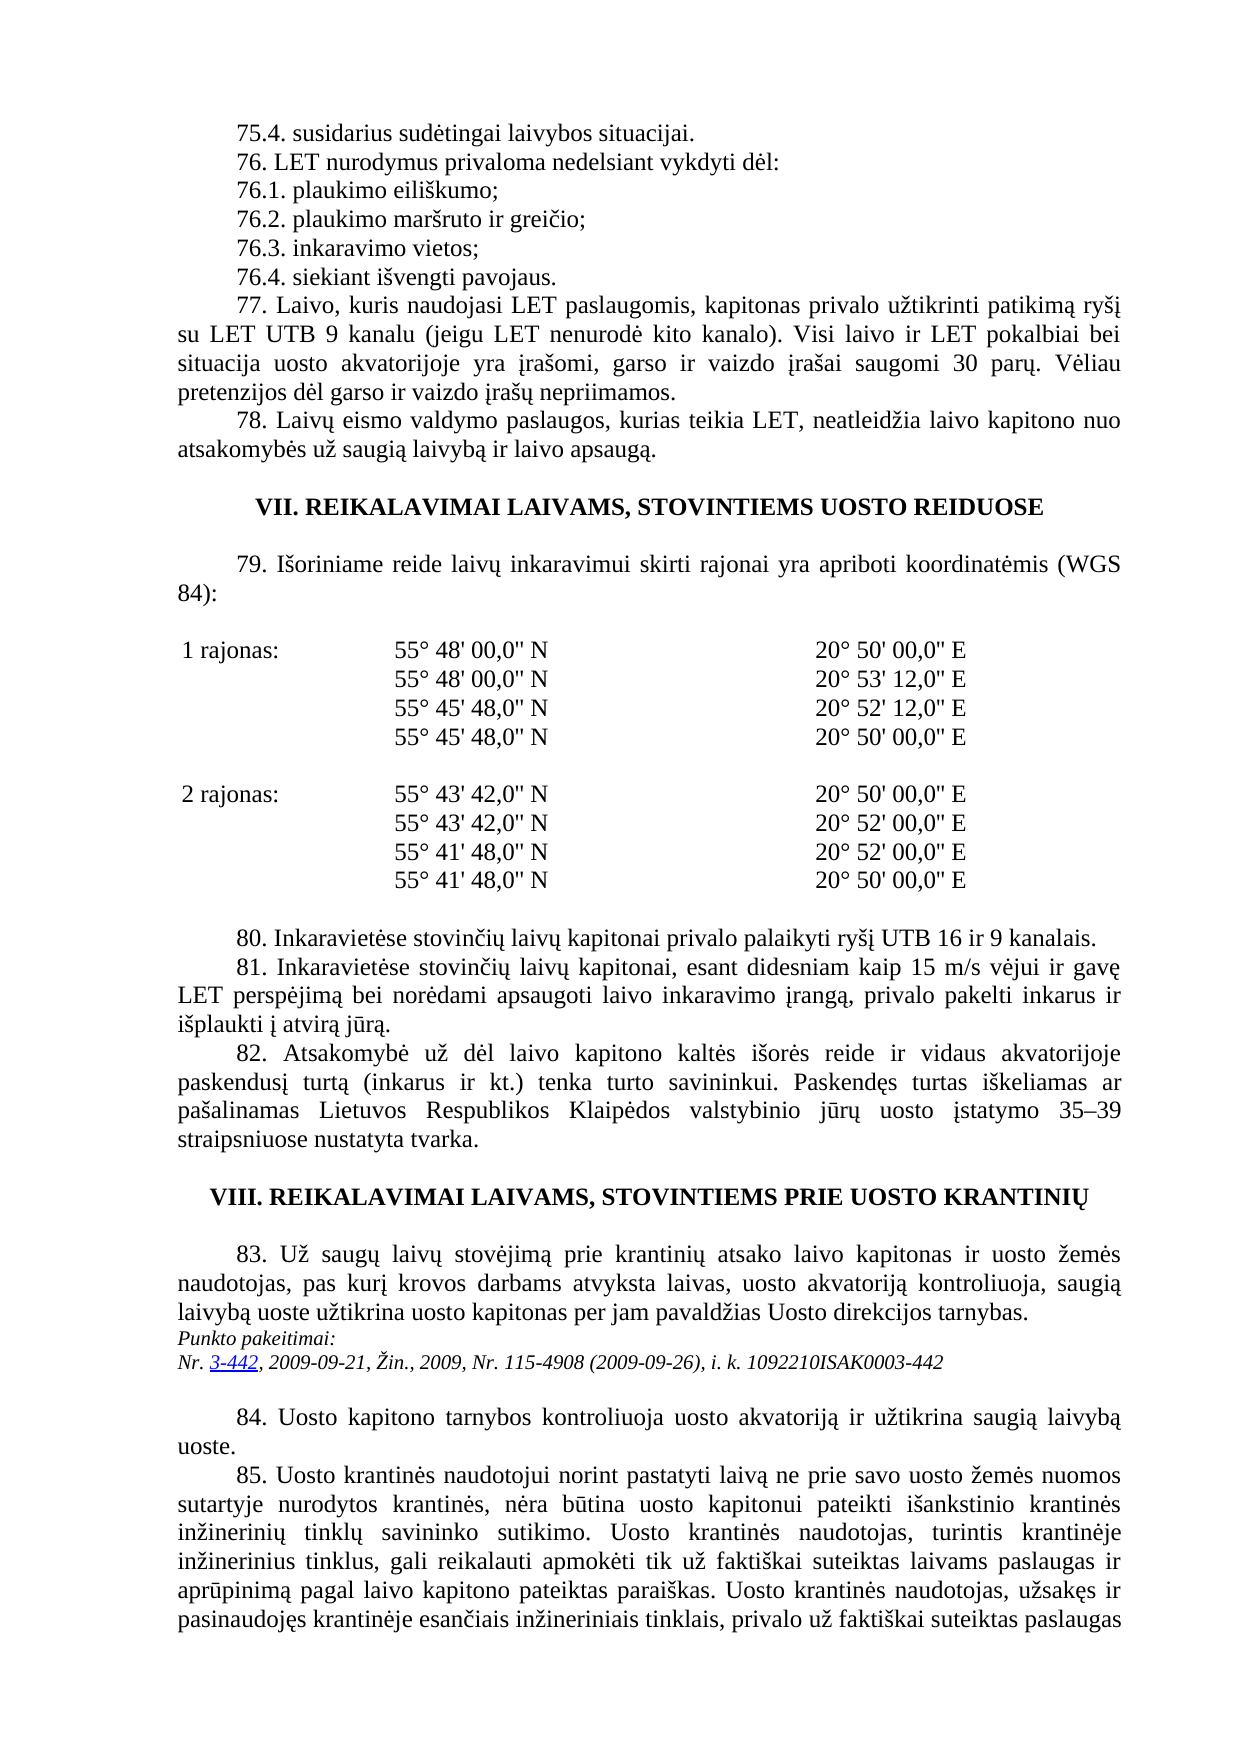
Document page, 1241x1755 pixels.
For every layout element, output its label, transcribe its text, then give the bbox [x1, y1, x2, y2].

text Punkto pakeitimai: [177, 1326, 1122, 1350]
table_cell 55° 43' 42,0'' N [390, 779, 811, 808]
text 83. Už saugų laivų stovėjimą prie krantinių atsako laivo kapitonas ir uosto žemės naudotojas, pas kurį krovos darbams atvyksta laivas, uosto akvatoriją kontroliuoja, saugią laivybą uoste užtikrina uosto kapitonas per jam pavaldžias Uosto direkcijos tarnybas. [177, 1239, 1122, 1326]
table_cell [177, 722, 390, 751]
table_cell [177, 808, 390, 837]
text 76.4. siekiant išvengti pavojaus. [177, 262, 1122, 291]
text 76.1. plaukimo eiliškumo; [177, 176, 1122, 204]
table_cell [177, 693, 390, 722]
text 76.3. inkaravimo vietos; [177, 233, 1122, 262]
text 85. Uosto krantinės naudotojui norint pastatyti laivą ne prie savo uosto žemės nuomos sutartyje nurodytos krantinės, nėra būtina uosto kapitonui pateikti išankstinio krantinės inžinerinių tinklų savininko sutikimo. Uosto krantinės naudotojas, turintis krantinėje inžinerinius tinklus, gali reikalauti apmokėti tik už faktiškai suteiktas laivams paslaugas ir aprūpinimą pagal laivo kapitono pateiktas paraiškas. Uosto krantinės naudotojas, užsakęs ir pasinaudojęs krantinėje esančiais inžineriniais tinklais, privalo už faktiškai suteiktas paslaugas [177, 1460, 1122, 1632]
table_cell [177, 866, 390, 894]
text 75.4. susidarius sudėtingai laivybos situacijai. [177, 118, 1122, 147]
text Nr. 3-442, 2009-09-21, Žin., 2009, Nr. 115-4908 (2009-09-26), i. k. 1092210ISAK0003-442 [177, 1350, 1122, 1374]
table_cell 20° 50' 00,0'' E [811, 779, 1122, 808]
text 80. Inkaravietėse stovinčių laivų kapitonai privalo palaikyti ryšį UTB 16 ir 9 kanalais. [177, 923, 1122, 952]
table_cell 20° 52' 00,0'' E [811, 808, 1122, 837]
table_cell [177, 751, 390, 779]
table_cell [390, 751, 811, 779]
table_cell [177, 664, 390, 693]
text 81. Inkaravietėse stovinčių laivų kapitonai, esant didesniam kaip 15 m/s vėjui ir gavę LET perspėjimą bei norėdami apsaugoti laivo inkaravimo įrangą, privalo pakelti inkarus ir išplaukti į atvirą jūrą. [177, 952, 1122, 1038]
text VII. REIKALAVIMAI LAIVAMS, STOVINTIEMS UOSTO REIDUOSE [177, 492, 1122, 521]
table_cell 20° 50' 00,0'' E [811, 866, 1122, 894]
text 79. Išoriniame reide laivų inkaravimui skirti rajonai yra apriboti koordinatėmis (WGS 84): [177, 549, 1122, 607]
text 78. Laivų eismo valdymo paslaugos, kurias teikia LET, neatleidžia laivo kapitono nuo atsakomybės už saugią laivybą ir laivo apsaugą. [177, 406, 1122, 463]
table_cell [177, 837, 390, 866]
table_cell 55° 48' 00,0'' N [390, 664, 811, 693]
table_cell 20° 53' 12,0'' E [811, 664, 1122, 693]
table_cell 55° 45' 48,0'' N [390, 693, 811, 722]
table_header 55° 48' 00,0'' N [390, 636, 811, 664]
text 76. LET nurodymus privaloma nedelsiant vykdyti dėl: [177, 147, 1122, 176]
table_cell 20° 52' 00,0'' E [811, 837, 1122, 866]
table_cell 55° 43' 42,0'' N [390, 808, 811, 837]
text 84. Uosto kapitono tarnybos kontroliuoja uosto akvatoriją ir užtikrina saugią laivybą uoste. [177, 1402, 1122, 1460]
table_cell 55° 41' 48,0'' N [390, 866, 811, 894]
table_header 20° 50' 00,0'' E [811, 636, 1122, 664]
table_cell 55° 45' 48,0'' N [390, 722, 811, 751]
table_cell 55° 41' 48,0'' N [390, 837, 811, 866]
text 82. Atsakomybė už dėl laivo kapitono kaltės išorės reide ir vidaus akvatorijoje paskendusį turtą (inkarus ir kt.) tenka turto savininkui. Paskendęs turtas iškeliamas ar pašalinamas Lietuvos Respublikos Klaipėdos valstybinio jūrų uosto įstatymo 35–39 straipsniuose nustatyta tvarka. [177, 1038, 1122, 1153]
table_cell [811, 751, 1122, 779]
text VIII. REIKALAVIMAI LAIVAMS, STOVINTIEMS PRIE UOSTO KRANTINIŲ [177, 1182, 1122, 1211]
table_header 1 rajonas: [177, 636, 390, 664]
text 77. Laivo, kuris naudojasi LET paslaugomis, kapitonas privalo užtikrinti patikimą ryšį su LET UTB 9 kanalu (jeigu LET nenurodė kito kanalo). Visi laivo ir LET pokalbiai bei situacija uosto akvatorijoje yra įrašomi, garso ir vaizdo įrašai saugomi 30 parų. Vėliau pretenzijos dėl garso ir vaizdo įrašų nepriimamos. [177, 291, 1122, 406]
table_cell 20° 50' 00,0'' E [811, 722, 1122, 751]
text 76.2. plaukimo maršruto ir greičio; [177, 204, 1122, 233]
table_cell 20° 52' 12,0'' E [811, 693, 1122, 722]
table_cell 2 rajonas: [177, 779, 390, 808]
